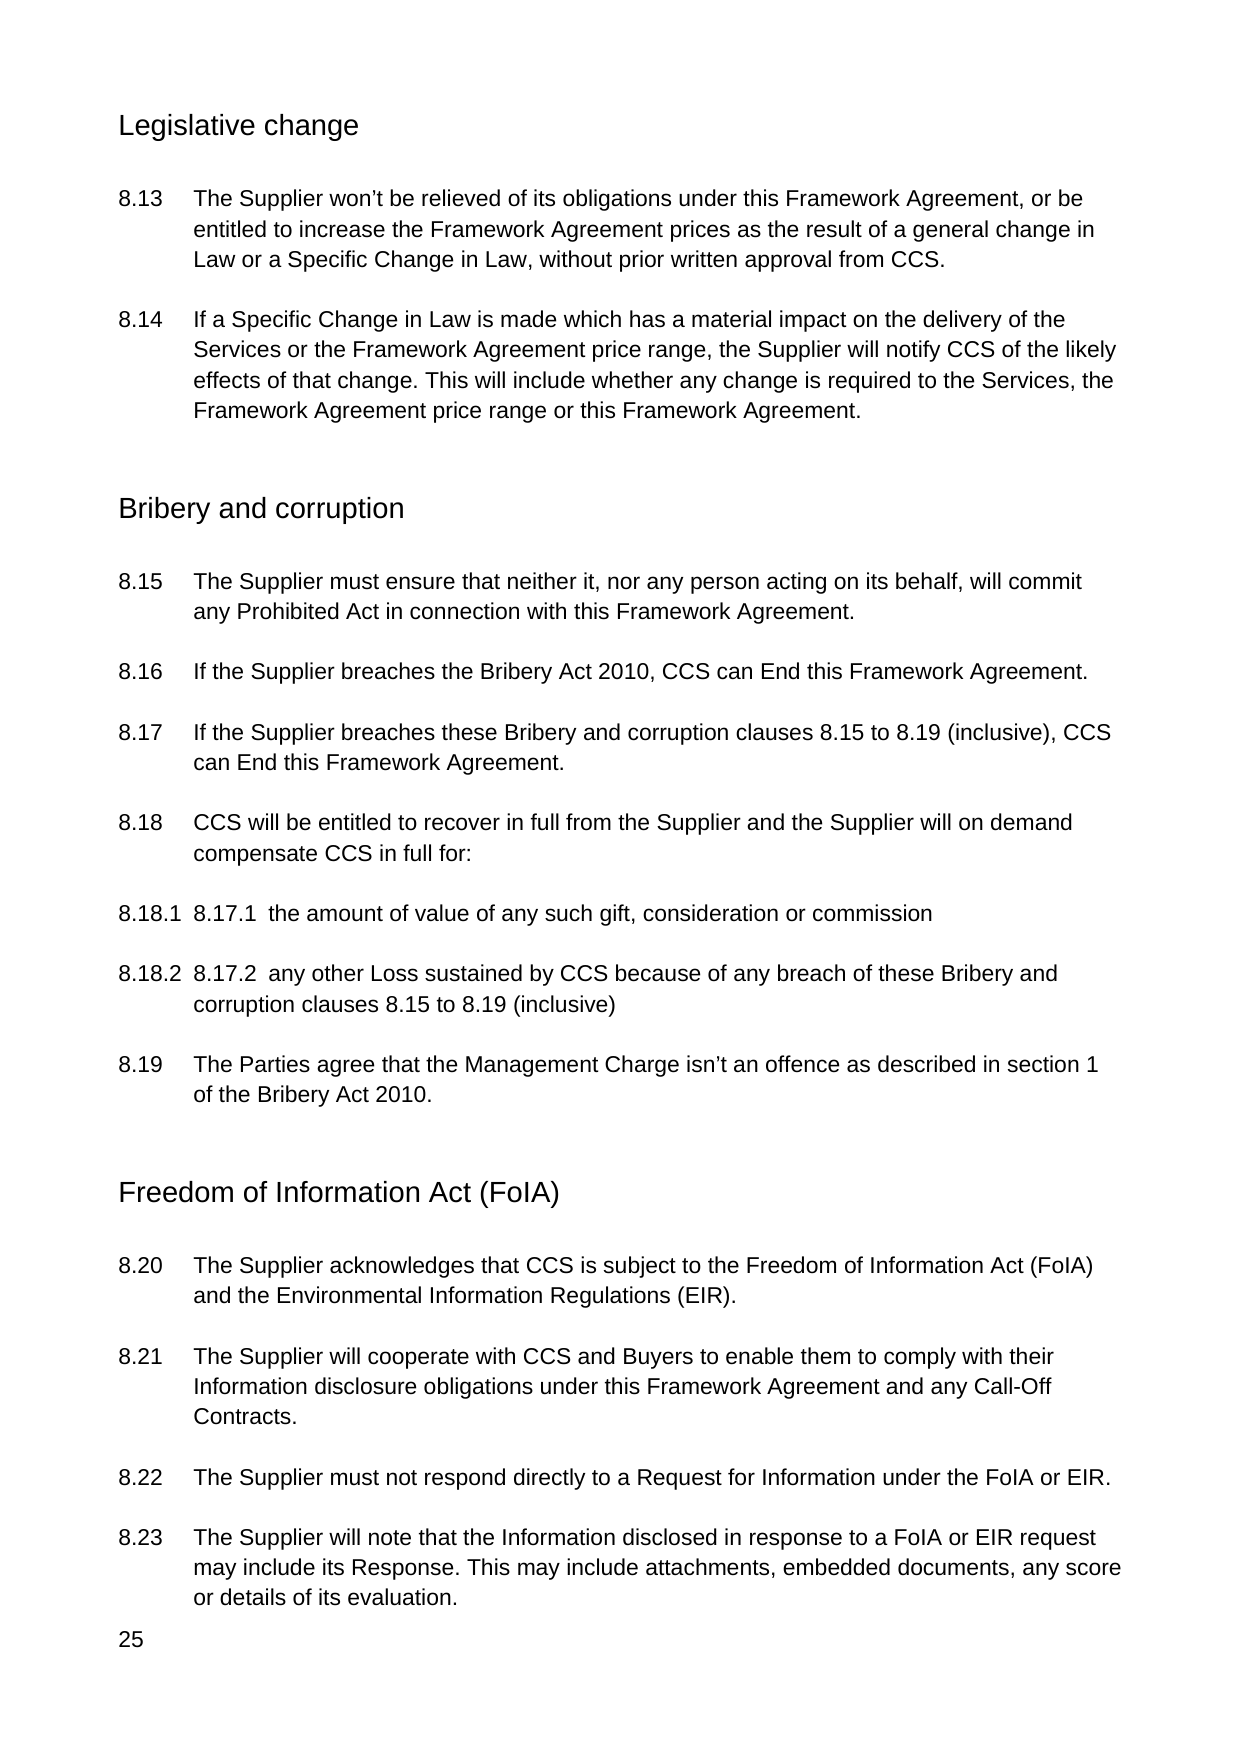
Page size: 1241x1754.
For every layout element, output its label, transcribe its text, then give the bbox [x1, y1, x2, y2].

list 8.17.1 the amount of value of any such gift, consideration or commission [118, 900, 1122, 926]
list The Parties agree that the Management Charge isn’t an offence as described in section 1 of the Bribery Act 2010. [118, 1051, 1122, 1108]
list The Supplier must ensure that neither it, nor any person acting on its behalf, will commit any Prohibited Act in connection with this Framework Agreement. [118, 568, 1122, 624]
list CCS will be entitled to recover in full from the Supplier and the Supplier will on demand compensate CCS in full for: [118, 809, 1122, 866]
list 8.17.2 any other Loss sustained by CCS because of any breach of these Bribery and corruption clauses 8.15 to 8.19 (inclusive) [118, 960, 1122, 1017]
list If the Supplier breaches these Bribery and corruption clauses 8.15 to 8.19 (inclusive), CCS can End this Framework Agreement. [118, 719, 1122, 775]
list The Supplier will cooperate with CCS and Buyers to enable them to comply with their Information disclosure obligations under this Framework Agreement and any Call-Off Contracts. [118, 1343, 1122, 1429]
subtitle Freedom of Information Act (FoIA) [118, 1175, 1122, 1208]
list The Supplier acknowledges that CCS is subject to the Freedom of Information Act (FoIA) and the Environmental Information Regulations (EIR). [118, 1252, 1122, 1309]
subtitle Bribery and corruption [118, 491, 1122, 524]
list If the Supplier breaches the Bribery Act 2010, CCS can End this Framework Agreement. [118, 658, 1122, 685]
subtitle Legislative change [118, 108, 1122, 142]
list The Supplier must not respond directly to a Request for Information under the FoIA or EIR. [118, 1463, 1122, 1490]
list The Supplier won’t be relieved of its obligations under this Framework Agreement, or be entitled to increase the Framework Agreement prices as the result of a general change in Law or a Specific Change in Law, without prior written approval from CCS. [118, 185, 1122, 272]
list The Supplier will note that the Information disclosed in response to a FoIA or EIR request may include its Response. This may include attachments, embedded documents, any score or details of its evaluation. [118, 1524, 1122, 1611]
list If a Specific Change in Law is made which has a material impact on the delivery of the Services or the Framework Agreement price range, the Supplier will notify CCS of the likely effects of that change. This will include whether any change is required to the Services, the Framework Agreement price range or this Framework Agreement. [118, 306, 1122, 423]
